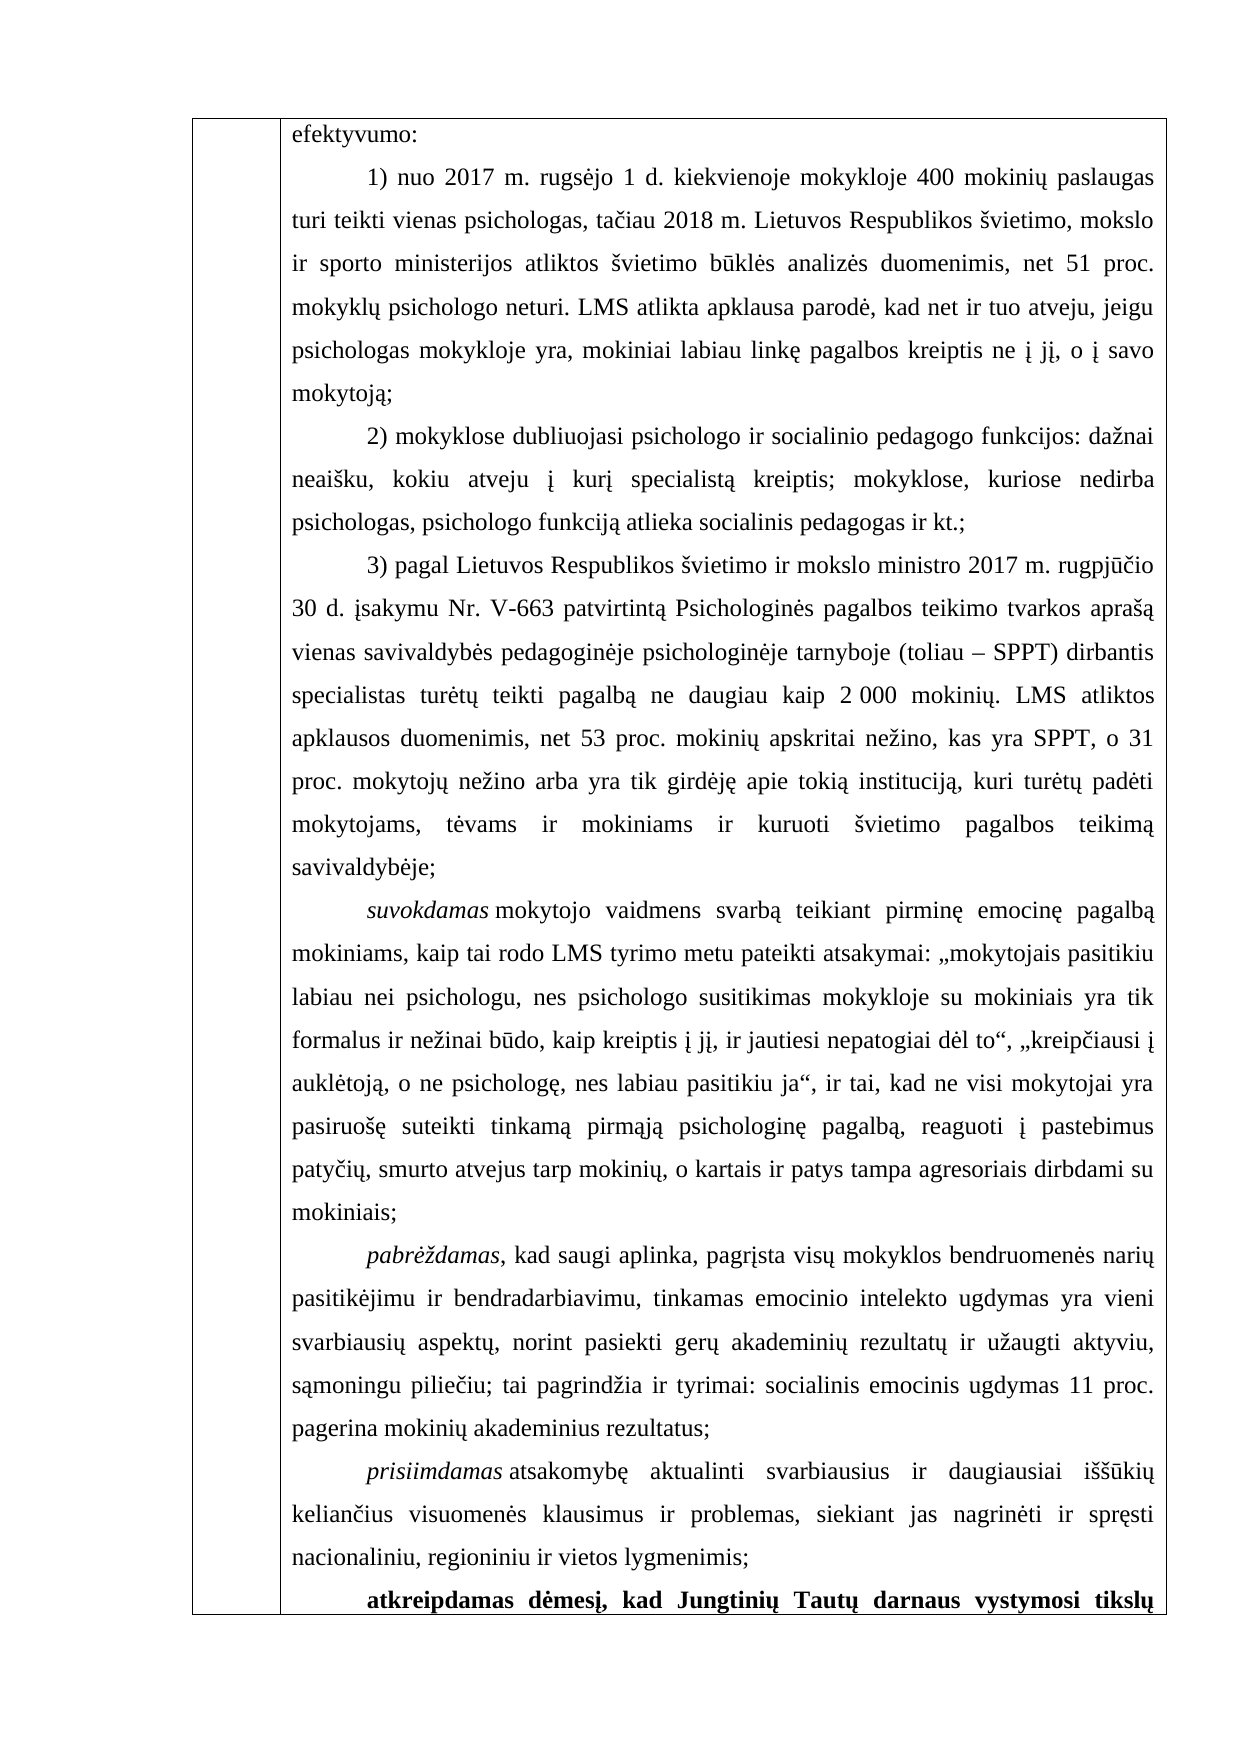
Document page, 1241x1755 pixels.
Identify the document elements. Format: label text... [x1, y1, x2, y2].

table_cell [193, 119, 280, 1614]
table_cell efektyvumo: 1) nuo 2017 m. rugsėjo 1 d. kiekvienoje mokykloje 400 mokinių paslaugas turi teikti vienas psichologas, tačiau 2018 m. Lietuvos Respublikos švietimo, mokslo ir sporto ministerijos atliktos švietimo būklės analizės duomenimis, net 51 proc. mokyklų psichologo neturi. LMS atlikta apklausa parodė, kad net ir tuo atveju, jeigu psichologas mokykloje yra, mokiniai labiau linkę pagalbos kreiptis ne į jį, o į savo mokytoją; 2) mokyklose dubliuojasi psichologo ir socialinio pedagogo funkcijos: dažnai neaišku, kokiu atveju į kurį specialistą kreiptis; mokyklose, kuriose nedirba psichologas, psichologo funkciją atlieka socialinis pedagogas ir kt.; 3) pagal Lietuvos Respublikos švietimo ir mokslo ministro 2017 m. rugpjūčio 30 d. įsakymu Nr. V-663 patvirtintą Psichologinės pagalbos teikimo tvarkos aprašą vienas savivaldybės pedagoginėje psichologinėje tarnyboje (toliau – SPPT) dirbantis specialistas turėtų teikti pagalbą ne daugiau kaip 2 000 mokinių. LMS atliktos apklausos duomenimis, net 53 proc. mokinių apskritai nežino, kas yra SPPT, o 31 proc. mokytojų nežino arba yra tik girdėję apie tokią instituciją, kuri turėtų padėti mokytojams, tėvams ir mokiniams ir kuruoti švietimo pagalbos teikimą savivaldybėje; suvokdamas mokytojo vaidmens svarbą teikiant pirminę emocinę pagalbą mokiniams, kaip tai rodo LMS tyrimo metu pateikti atsakymai: „mokytojais pasitikiu labiau nei psichologu, nes psichologo susitikimas mokykloje su mokiniais yra tik formalus ir nežinai būdo, kaip kreiptis į jį, ir jautiesi nepatogiai dėl to“, „kreipčiausi į auklėtoją, o ne psichologę, nes labiau pasitikiu ja“, ir tai, kad ne visi mokytojai yra pasiruošę suteikti tinkamą pirmąją psichologinę pagalbą, reaguoti į pastebimus patyčių, smurto atvejus tarp mokinių, o kartais ir patys tampa agresoriais dirbdami su mokiniais; pabrėždamas, kad saugi aplinka, pagrįsta visų mokyklos bendruomenės narių pasitikėjimu ir bendradarbiavimu, tinkamas emocinio intelekto ugdymas yra vieni svarbiausių aspektų, norint pasiekti gerų akademinių rezultatų ir užaugti aktyviu, sąmoningu piliečiu; tai pagrindžia ir tyrimai: socialinis emocinis ugdymas 11 proc. pagerina mokinių akademinius rezultatus; prisiimdamas atsakomybę aktualinti svarbiausius ir daugiausiai iššūkių keliančius visuomenės klausimus ir problemas, siekiant jas nagrinėti ir spręsti nacionaliniu, regioniniu ir vietos lygmenimis; atkreipdamas dėmesį, kad Jungtinių Tautų darnaus vystymosi tikslų [281, 119, 1166, 1614]
